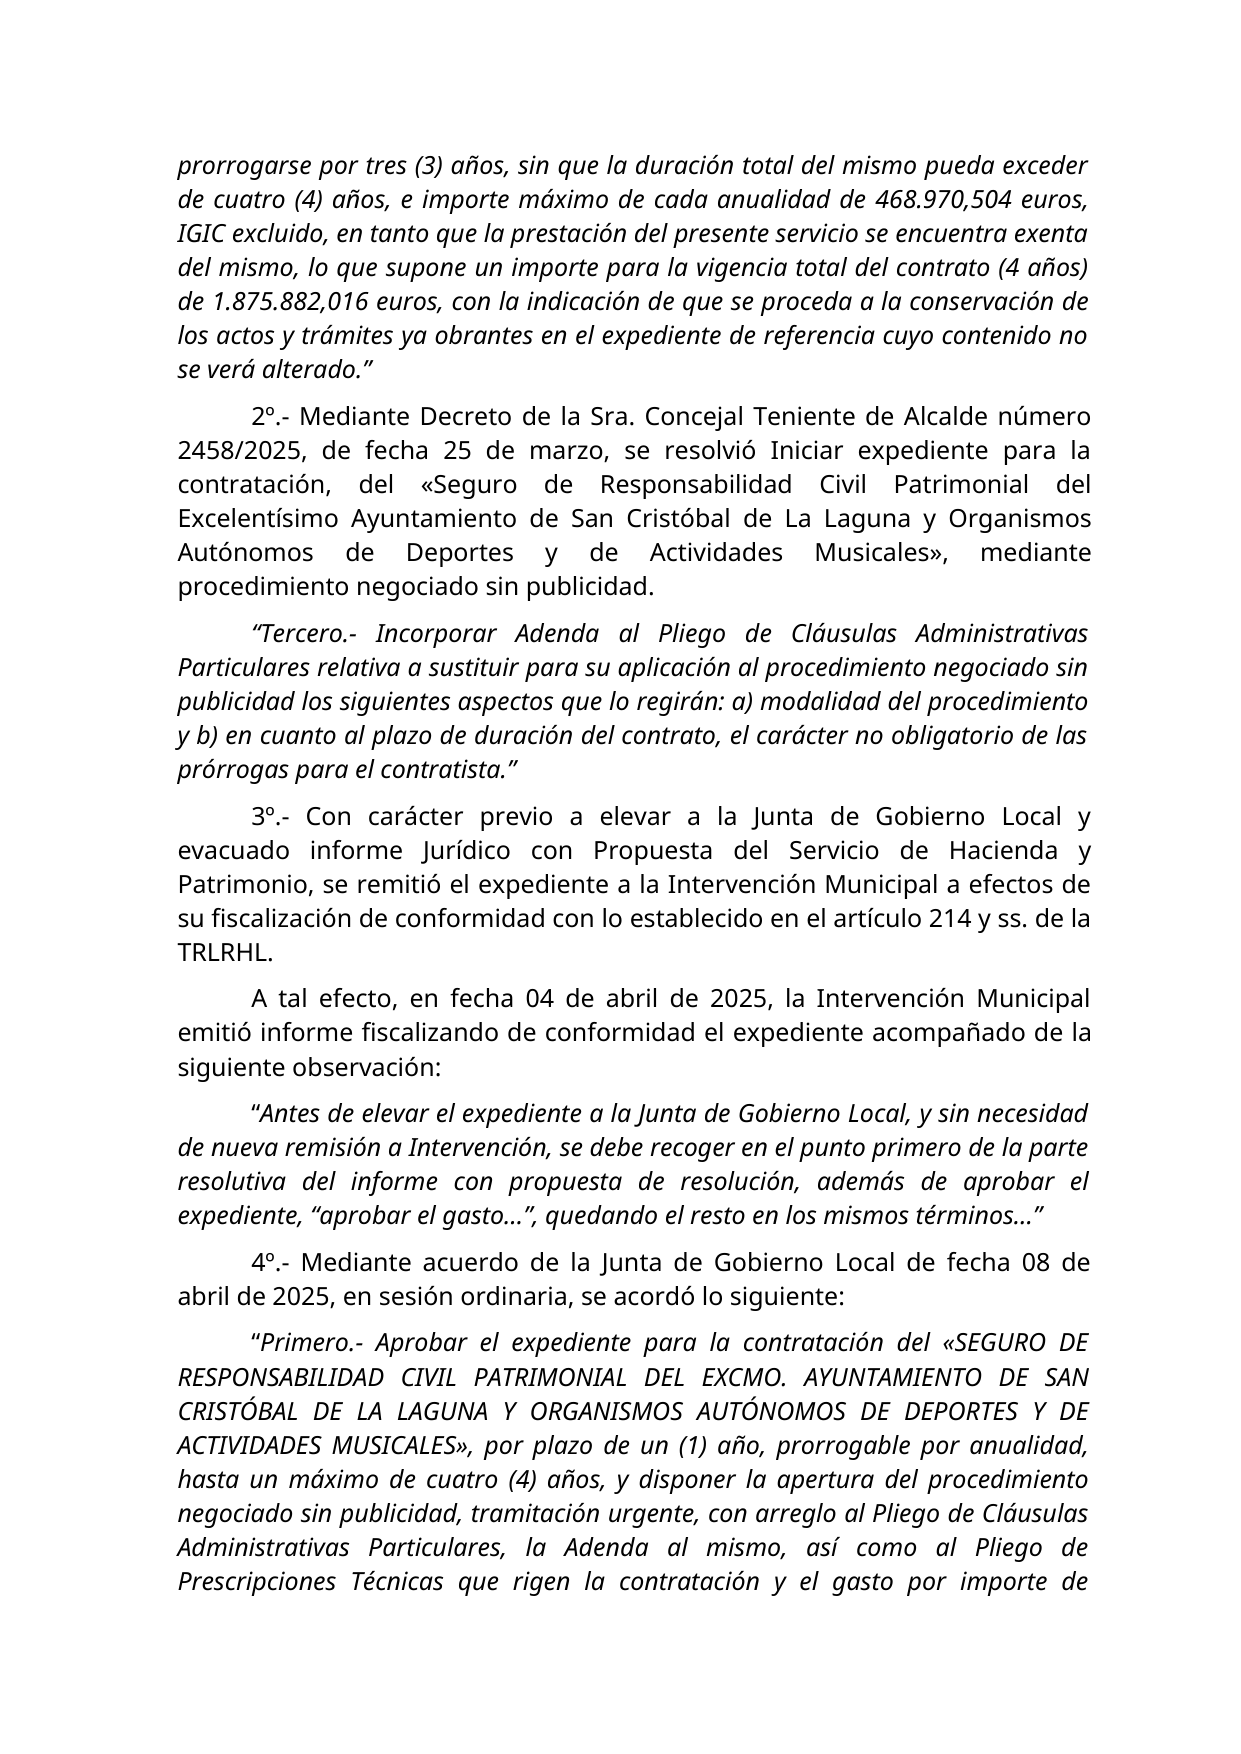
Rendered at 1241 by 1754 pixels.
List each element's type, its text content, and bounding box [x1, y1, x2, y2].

text “Tercero.- Incorporar Adenda al Pliego de Cláusulas Administrativas Particulares relativa a sustituir para su aplicación al procedimiento negociado sin publicidad los siguientes aspectos que lo regirán: a) modalidad del procedimiento y b) en cuanto al plazo de duración del contrato, el carácter no obligatorio de las prórrogas para el contratista.” [177, 615, 1093, 786]
text 4º.- Mediante acuerdo de la Junta de Gobierno Local de fecha 08 de abril de 2025, en sesión ordinaria, se acordó lo siguiente: [177, 1244, 1093, 1313]
text 2º.- Mediante Decreto de la Sra. Concejal Teniente de Alcalde número 2458/2025, de fecha 25 de marzo, se resolvió Iniciar expediente para la contratación, del «Seguro de Responsabilidad Civil Patrimonial del Excelentísimo Ayuntamiento de San Cristóbal de La Laguna y Organismos Autónomos de Deportes y de Actividades Musicales», mediante procedimiento negociado sin publicidad. [177, 398, 1093, 603]
text 3º.- Con carácter previo a elevar a la Junta de Gobierno Local y evacuado informe Jurídico con Propuesta del Servicio de Hacienda y Patrimonio, se remitió el expediente a la Intervención Municipal a efectos de su fiscalización de conformidad con lo establecido en el artículo 214 y ss. de la TRLRHL. [177, 798, 1093, 968]
text A tal efecto, en fecha 04 de abril de 2025, la Intervención Municipal emitió informe fiscalizando de conformidad el expediente acompañado de la siguiente observación: [177, 981, 1093, 1083]
text “Antes de elevar el expediente a la Junta de Gobierno Local, y sin necesidad de nueva remisión a Intervención, se debe recoger en el punto primero de la parte resolutiva del informe con propuesta de resolución, además de aprobar el expediente, “aprobar el gasto…”, quedando el resto en los mismos términos…” [177, 1096, 1093, 1232]
text “Primero.- Aprobar el expediente para la contratación del «SEGURO DE RESPONSABILIDAD CIVIL PATRIMONIAL DEL EXCMO. AYUNTAMIENTO DE SAN CRISTÓBAL DE LA LAGUNA Y ORGANISMOS AUTÓNOMOS DE DEPORTES Y DE ACTIVIDADES MUSICALES», por plazo de un (1) año, prorrogable por anualidad, hasta un máximo de cuatro (4) años, y disponer la apertura del procedimiento negociado sin publicidad, tramitación urgente, con arreglo al Pliego de Cláusulas Administrativas Particulares, la Adenda al mismo, así como al Pliego de Prescripciones Técnicas que rigen la contratación y el gasto por importe de [177, 1325, 1093, 1598]
text prorrogarse por tres (3) años, sin que la duración total del mismo pueda exceder de cuatro (4) años, e importe máximo de cada anualidad de 468.970,504 euros, IGIC excluido, en tanto que la prestación del presente servicio se encuentra exenta del mismo, lo que supone un importe para la vigencia total del contrato (4 años) de 1.875.882,016 euros, con la indicación de que se proceda a la conservación de los actos y trámites ya obrantes en el expediente de referencia cuyo contenido no se verá alterado.” [177, 148, 1093, 386]
